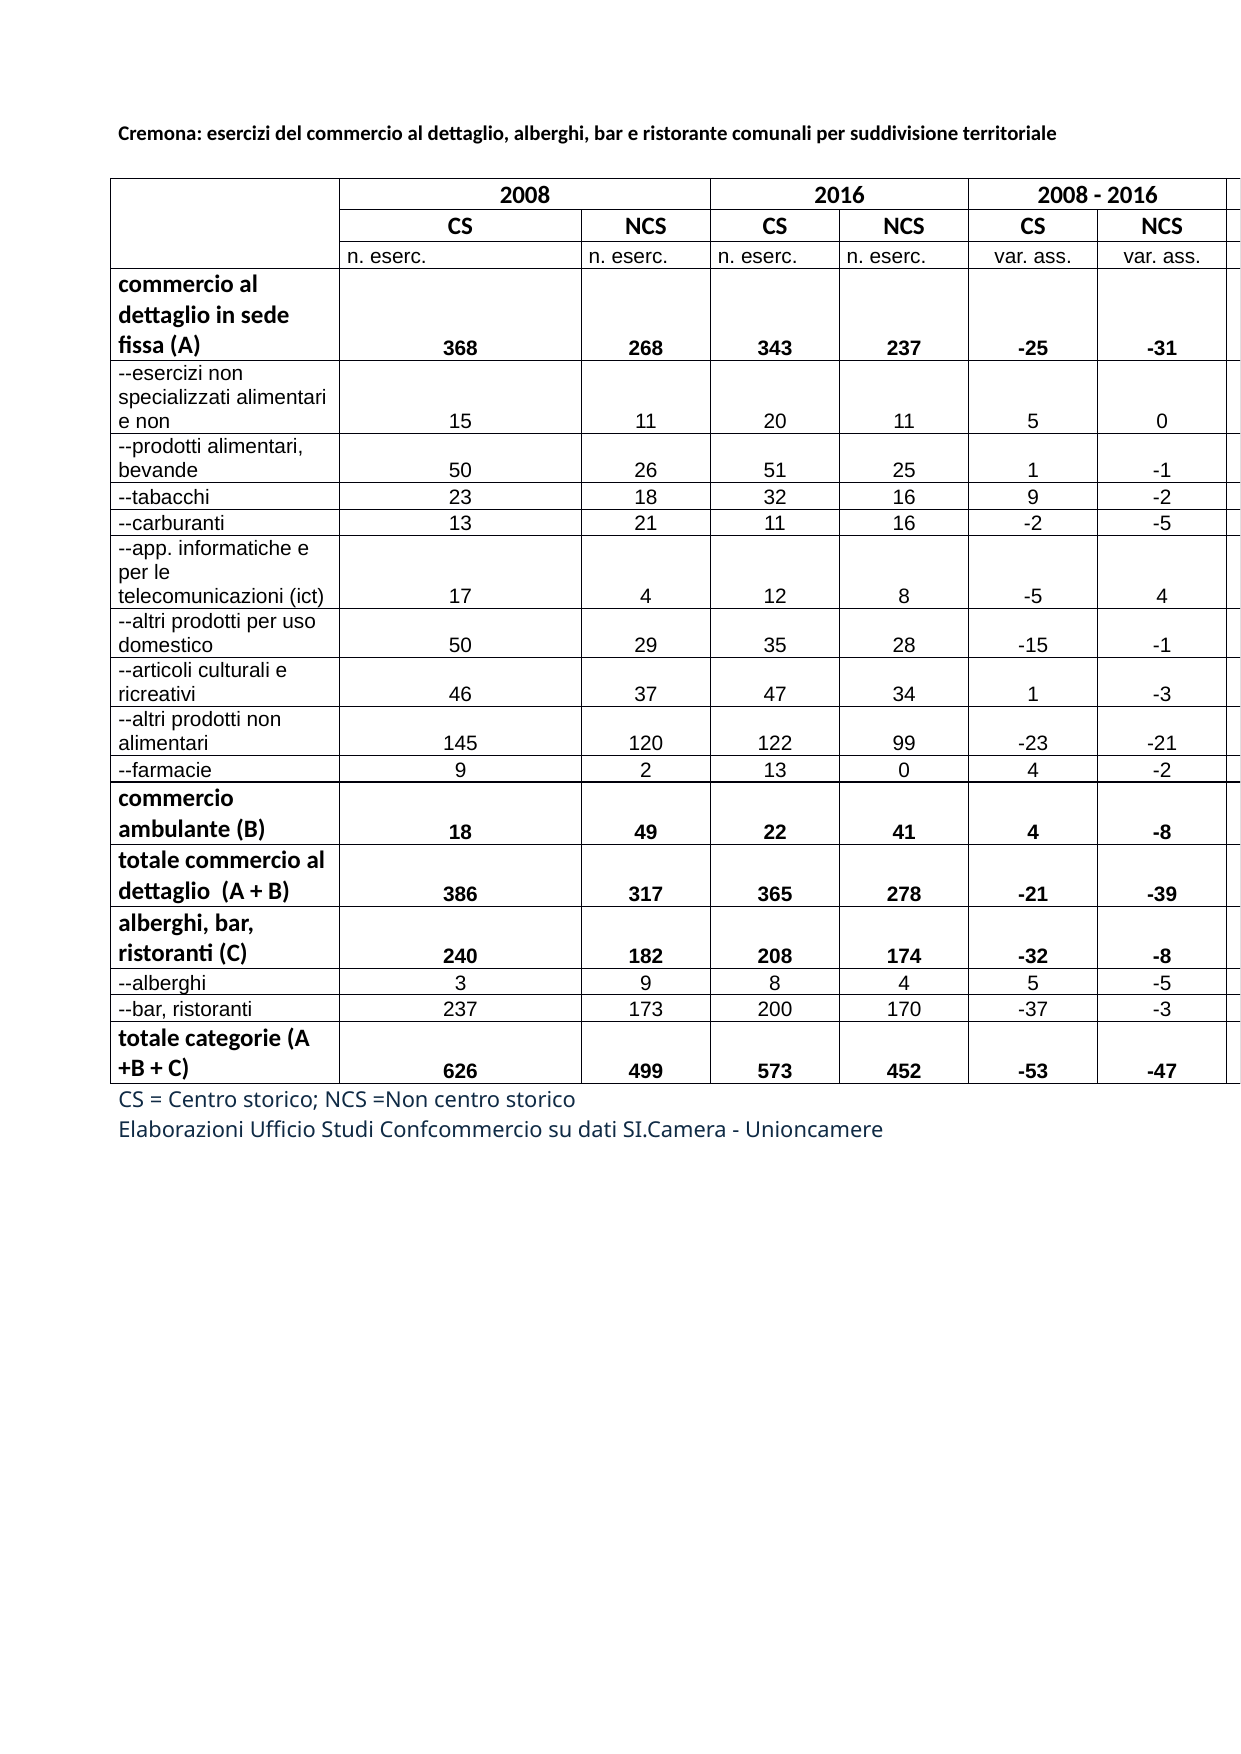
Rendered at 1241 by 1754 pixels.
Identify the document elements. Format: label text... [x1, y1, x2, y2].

table_cell CS [711, 210, 839, 241]
table_cell 44,4 [1227, 756, 1240, 781]
table_cell 170 [840, 995, 968, 1021]
table_cell 2 [582, 756, 710, 781]
table_cell 120 [582, 707, 710, 755]
table_cell -32 [969, 907, 1097, 968]
table_cell CS [1227, 210, 1240, 241]
table_cell --bar, ristoranti [111, 995, 339, 1021]
table_cell 13 [711, 756, 839, 781]
table_cell n. eserc. [840, 242, 968, 267]
table_cell 22,7 [1227, 783, 1240, 843]
table_cell --esercizi non specializzati alimentari e non [111, 361, 339, 433]
table_cell 50 [340, 434, 581, 482]
table_cell -1 [1098, 434, 1226, 482]
table_cell 13 [340, 510, 581, 535]
table_cell 17 [340, 536, 581, 608]
table_cell --carburanti [111, 510, 339, 535]
table_cell 9 [969, 483, 1097, 508]
table_cell -2 [1098, 483, 1226, 508]
table_cell commercio al dettaglio in sede fissa (A) [111, 269, 339, 360]
table_cell 5 [969, 361, 1097, 433]
table_cell 452 [840, 1022, 968, 1083]
table_cell 49 [582, 783, 710, 843]
table_cell 208 [711, 907, 839, 968]
table_cell -1 [1098, 609, 1226, 657]
table_cell 145 [340, 707, 581, 755]
table_cell -8 [1098, 783, 1226, 843]
table_header [340, 147, 1240, 178]
table_cell 4 [1098, 536, 1226, 608]
table_cell --app. informatiche e per le telecomunicazioni (ict) [111, 536, 339, 608]
table_cell 2008 - 2016 [1227, 179, 1240, 209]
table_cell -13,5 [1227, 510, 1240, 535]
table_cell 317 [582, 845, 710, 906]
table_cell -31 [1098, 269, 1226, 360]
table_cell 3 [340, 969, 581, 994]
table_cell 26 [582, 434, 710, 482]
table_cell 18 [340, 783, 581, 843]
table_cell 11 [840, 361, 968, 433]
table_cell 20 [711, 361, 839, 433]
table_cell 15 [340, 361, 581, 433]
table_cell 47 [711, 658, 839, 706]
table_cell -2 [969, 510, 1097, 535]
table_cell 1 [969, 658, 1097, 706]
table_cell 16 [840, 483, 968, 508]
table_cell 182 [582, 907, 710, 968]
table_cell -8 [1098, 907, 1226, 968]
table_header [111, 147, 339, 178]
table_cell totale commercio al dettaglio (A + B) [111, 845, 339, 906]
table_cell -6,8 [1227, 269, 1240, 360]
table_cell 278 [840, 845, 968, 906]
table_cell totale categorie (A +B + C) [111, 1022, 339, 1083]
table_cell 51 [711, 434, 839, 482]
text CS = Centro storico; NCS =Non centro storico [118, 1084, 1122, 1114]
table_cell 368 [340, 269, 581, 360]
table_cell 37,5 [1227, 483, 1240, 508]
table_cell 41 [840, 783, 968, 843]
table_cell -2 [1098, 756, 1226, 781]
table_cell -5,4 [1227, 845, 1240, 906]
table_cell 22 [711, 783, 839, 843]
table_cell 240 [340, 907, 581, 968]
table_cell 25 [840, 434, 968, 482]
table_cell 37 [582, 658, 710, 706]
table_cell 626 [340, 1022, 581, 1083]
table_cell 23 [340, 483, 581, 508]
table_cell 386 [340, 845, 581, 906]
table_cell [111, 209, 339, 241]
table_cell -13,4 [1227, 907, 1240, 968]
table_cell 29 [582, 609, 710, 657]
table_cell --farmacie [111, 756, 339, 781]
table_cell -47 [1098, 1022, 1226, 1083]
table_cell 4 [582, 536, 710, 608]
table_cell 4 [840, 969, 968, 994]
table_cell 1 [969, 434, 1097, 482]
table_cell 200 [711, 995, 839, 1021]
table_cell 2,7 [1227, 434, 1240, 482]
table_cell 21 [582, 510, 710, 535]
table_cell n. eserc. [711, 242, 839, 267]
table_cell 46 [340, 658, 581, 706]
table_cell -15 [969, 609, 1097, 657]
table_cell 35 [711, 609, 839, 657]
table_cell --alberghi [111, 969, 339, 994]
table_cell 50 [340, 609, 581, 657]
table_cell -37 [969, 995, 1097, 1021]
table_cell NCS [582, 210, 710, 241]
table_cell 30,9 [1227, 361, 1240, 433]
table_cell 365 [711, 845, 839, 906]
table_cell 173 [582, 995, 710, 1021]
table_cell 99 [840, 707, 968, 755]
table_cell -5 [969, 536, 1097, 608]
table_cell 573 [711, 1022, 839, 1083]
table_cell 8 [711, 969, 839, 994]
table_cell CS [969, 210, 1097, 241]
table_cell 11 [711, 510, 839, 535]
table_cell 4 [969, 756, 1097, 781]
table_cell 5 [969, 969, 1097, 994]
table_cell 32 [711, 483, 839, 508]
table_cell -3 [1098, 658, 1226, 706]
table_cell var. ass. [969, 242, 1097, 267]
table_cell 8 [840, 536, 968, 608]
text Elaborazioni Ufficio Studi Confcommercio su dati SI.Camera - Unioncamere [118, 1114, 1122, 1143]
table_cell -29,7 [1227, 609, 1240, 657]
table_cell [111, 241, 339, 267]
table_cell NCS [840, 210, 968, 241]
table_cell 0 [1098, 361, 1226, 433]
table_cell 1,3 [1227, 658, 1240, 706]
table_cell 11 [582, 361, 710, 433]
table_cell 237 [340, 995, 581, 1021]
table_cell --articoli culturali e ricreativi [111, 658, 339, 706]
table_cell 2008 [340, 179, 710, 209]
table_cell 343 [711, 269, 839, 360]
table_cell 174 [840, 907, 968, 968]
table_cell commercio ambulante (B) [111, 783, 339, 843]
table_cell 2016 [711, 179, 968, 209]
table_cell NCS [1098, 210, 1226, 241]
table_cell -8,5 [1227, 1022, 1240, 1083]
table_cell -29,4 [1227, 536, 1240, 608]
table_cell -53 [969, 1022, 1097, 1083]
table_cell 28 [840, 609, 968, 657]
table_cell 154,5 [1227, 969, 1240, 994]
table_cell -23 [969, 707, 1097, 755]
table_cell 16 [840, 510, 968, 535]
table_cell n. eserc. [582, 242, 710, 267]
table_cell 499 [582, 1022, 710, 1083]
table_cell --altri prodotti per uso domestico [111, 609, 339, 657]
table_cell -15,5 [1227, 995, 1240, 1021]
table_cell 12 [711, 536, 839, 608]
table_cell 9 [582, 969, 710, 994]
table_cell -21 [969, 845, 1097, 906]
table_cell -3 [1098, 995, 1226, 1021]
table_cell alberghi, bar, ristoranti (C) [111, 907, 339, 968]
table_cell CS [340, 210, 581, 241]
table_cell 0 [840, 756, 968, 781]
table_cell 18 [582, 483, 710, 508]
table_cell 2008 - 2016 [969, 179, 1226, 209]
table_cell 237 [840, 269, 968, 360]
table_cell --prodotti alimentari, bevande [111, 434, 339, 482]
table_cell -25 [969, 269, 1097, 360]
table_cell -21 [1098, 707, 1226, 755]
table_cell -5 [1098, 969, 1226, 994]
table_cell 122 [711, 707, 839, 755]
table_cell var. % [1227, 242, 1240, 267]
table_cell -15,5 [1227, 707, 1240, 755]
table_cell [111, 179, 339, 209]
table_cell 4 [969, 783, 1097, 843]
table_cell --altri prodotti non alimentari [111, 707, 339, 755]
table_cell 34 [840, 658, 968, 706]
table_cell 268 [582, 269, 710, 360]
table_cell -5 [1098, 510, 1226, 535]
text Cremona: esercizi del commercio al dettaglio, alberghi, bar e ristorante comunali per suddivisione territoriale [118, 118, 1122, 147]
table_cell n. eserc. [340, 242, 581, 267]
table_cell var. ass. [1098, 242, 1226, 267]
table_cell --tabacchi [111, 483, 339, 508]
table_cell 9 [340, 756, 581, 781]
table_cell -39 [1098, 845, 1226, 906]
